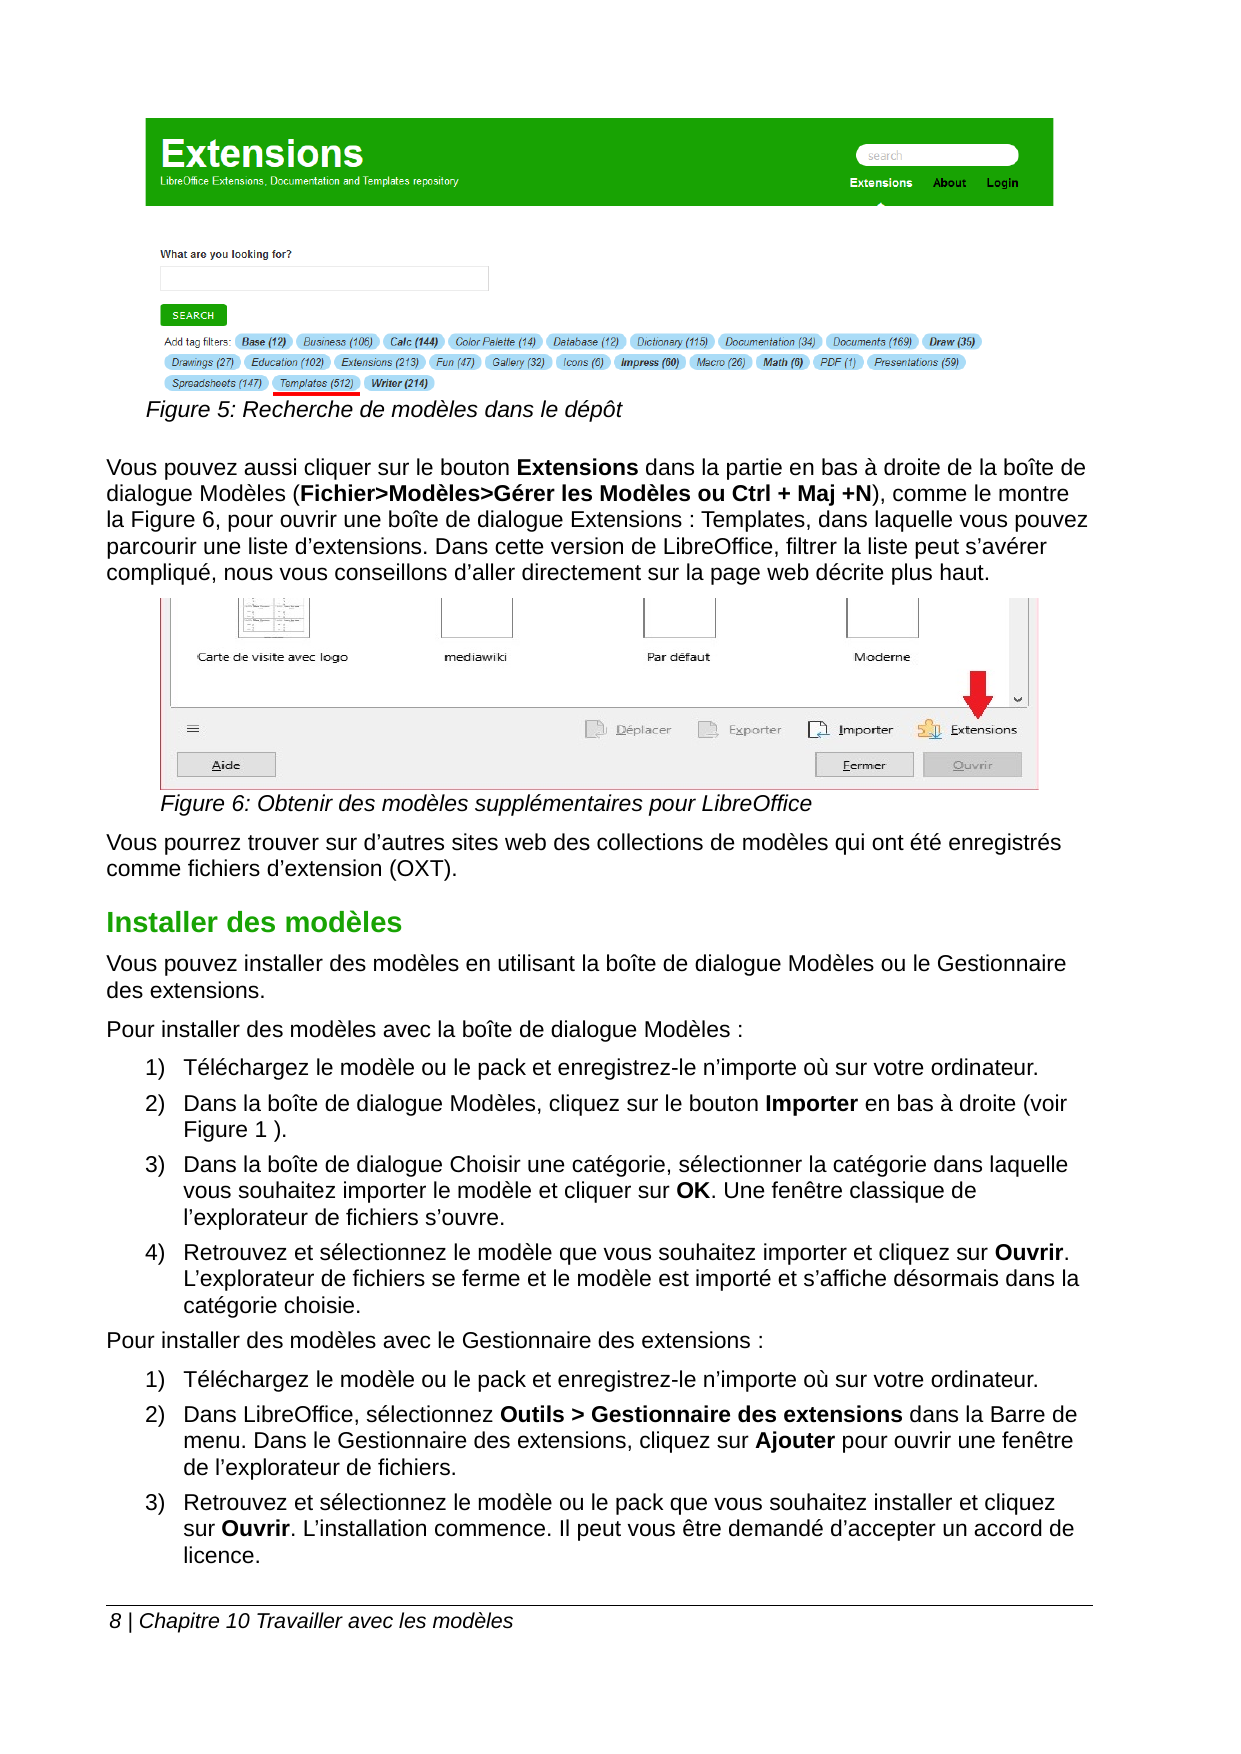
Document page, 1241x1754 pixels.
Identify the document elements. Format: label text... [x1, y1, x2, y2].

text Vous pouvez aussi cliquer sur le bouton Extensions dans la partie en bas à droite de la boîte de dialogue Modèles (Fichier>Modèles>Gérer les Modèles ou Ctrl + Maj +N), comme le montre la Figure 6, pour ouvrir une boîte de dialogue Extensions : Templates, dans laquelle vous pouvez parcourir une liste d’extensions. Dans cette version de LibreOffice, filtrer la liste peut s’avérer compliqué, nous vous conseillons d’aller directement sur la page web décrite plus haut. [106, 454, 1093, 586]
text Figure 5: Recherche de modèles dans le dépôt [146, 396, 1053, 422]
picture [145, 118, 1054, 396]
list Retrouvez et sélectionnez le modèle que vous souhaitez importer et cliquez sur Ouvrir. L’explorateur de fichiers se ferme et le modèle est importé et s’affiche désormais dans la catégorie choisie. [165, 1239, 1093, 1318]
picture [160, 598, 1039, 790]
subtitle Installer des modèles [106, 905, 1093, 938]
list Pour installer des modèles avec le Gestionnaire des extensions : [106, 1327, 1093, 1353]
list Pour installer des modèles avec la boîte de dialogue Modèles : [106, 1016, 1093, 1042]
list Dans LibreOffice, sélectionnez Outils > Gestionnaire des extensions dans la Barre de menu. Dans le Gestionnaire des extensions, cliquez sur Ajouter pour ouvrir une fenêtre de l’explorateur de fichiers. [165, 1401, 1093, 1480]
list Dans la boîte de dialogue Modèles, cliquez sur le bouton Importer en bas à droite (voir Figure 1 ). [165, 1089, 1093, 1142]
text Figure 6: Obtenir des modèles supplémentaires pour LibreOffice [160, 790, 1039, 816]
text Vous pourrez trouver sur d’autres sites web des collections de modèles qui ont été enregistrés comme fichiers d’extension (OXT). [106, 829, 1093, 881]
list Téléchargez le modèle ou le pack et enregistrez-le n’importe où sur votre ordinateur. [165, 1054, 1093, 1081]
text Vous pouvez installer des modèles en utilisant la boîte de dialogue Modèles ou le Gestionnaire des extensions. [106, 950, 1093, 1003]
list Retrouvez et sélectionnez le modèle ou le pack que vous souhaitez installer et cliquez sur Ouvrir. L’installation commence. Il peut vous être demandé d’accepter un accord de licence. [165, 1489, 1093, 1568]
list Téléchargez le modèle ou le pack et enregistrez-le n’importe où sur votre ordinateur. [165, 1366, 1093, 1392]
list Dans la boîte de dialogue Choisir une catégorie, sélectionner la catégorie dans laquelle vous souhaitez importer le modèle et cliquer sur OK. Une fenêtre classique de l’explorateur de fichiers s’ouvre. [165, 1151, 1093, 1230]
